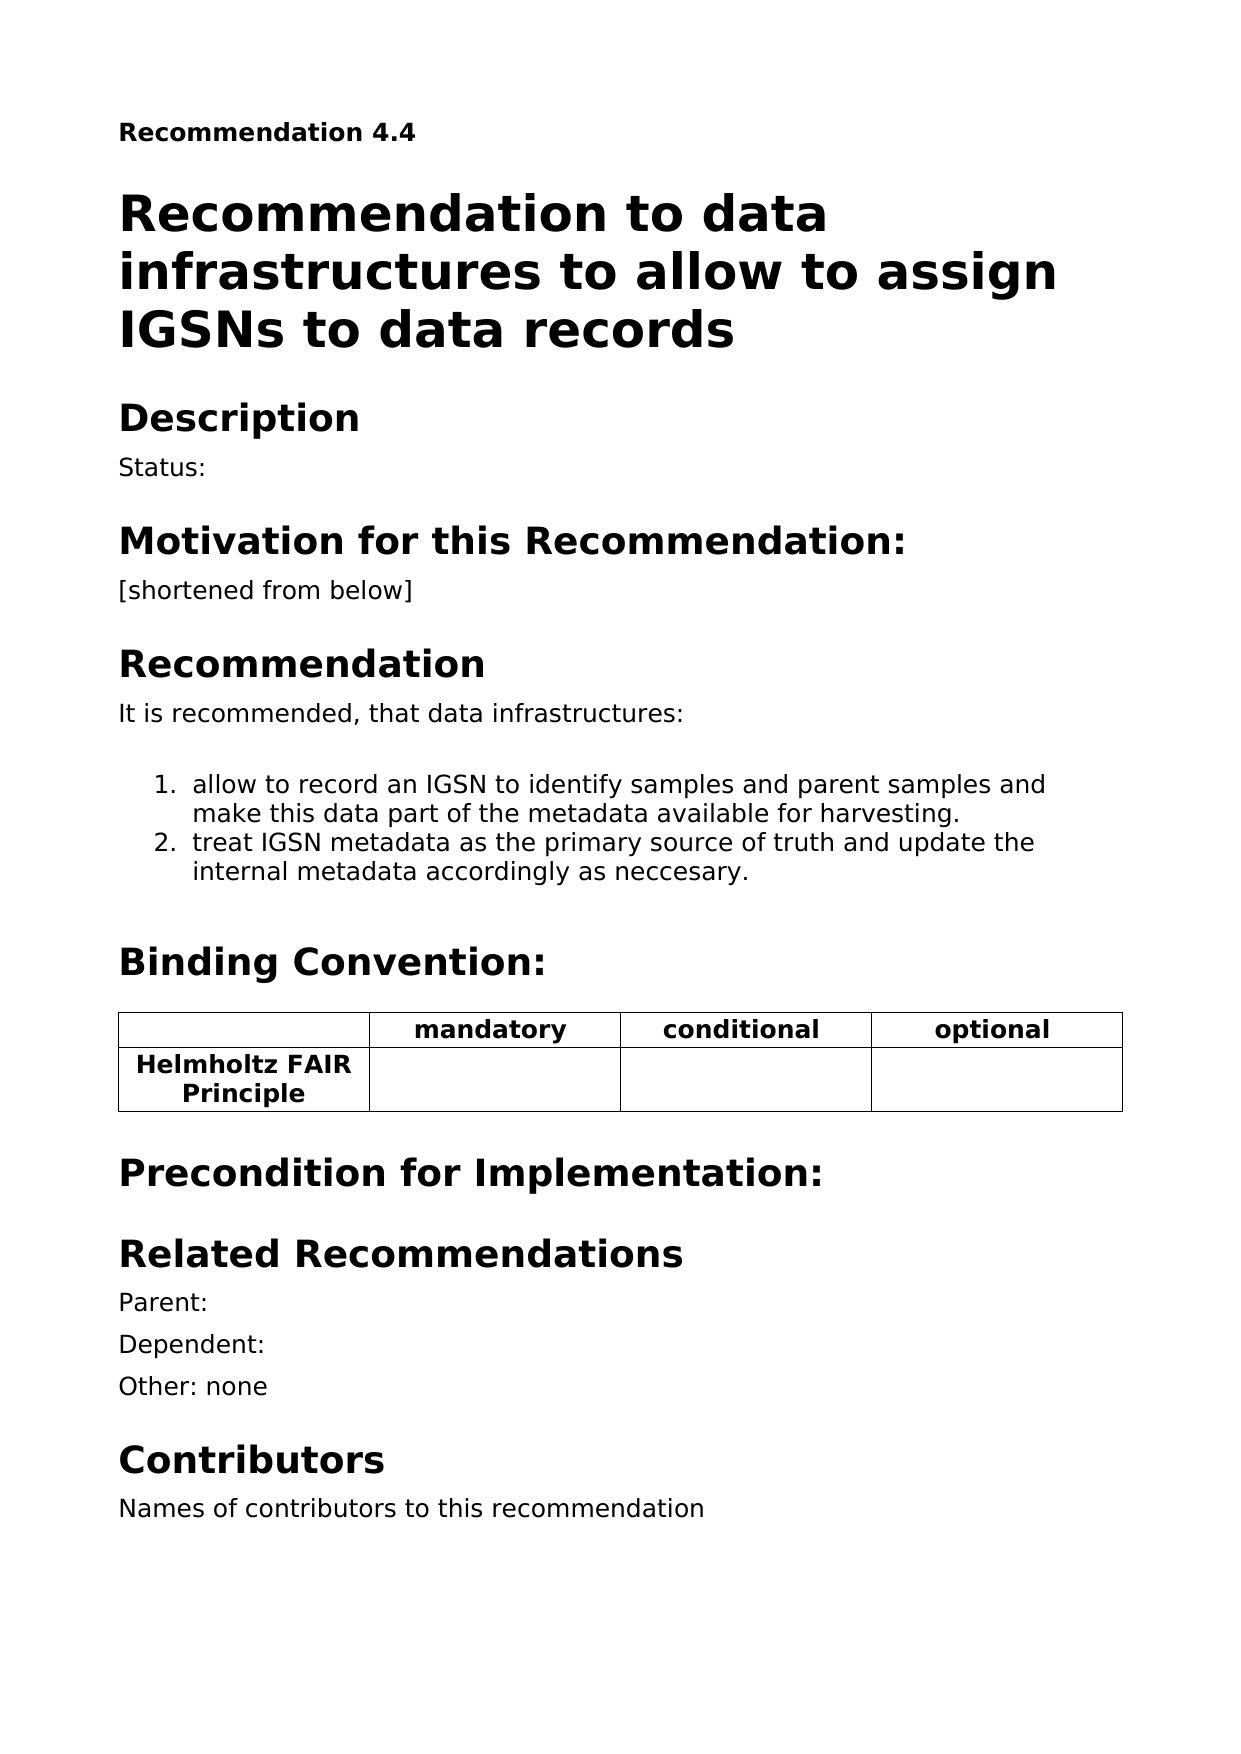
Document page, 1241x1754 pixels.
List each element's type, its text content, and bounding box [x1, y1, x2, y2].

table_cell Helmholtz FAIR Principle [119, 1048, 369, 1111]
subtitle Description [118, 397, 1122, 441]
text It is recommended, that data infrastructures: [118, 699, 1122, 728]
subtitle Recommendation to data infrastructures to allow to assign IGSNs to data records [118, 185, 1122, 359]
subtitle Motivation for this Recommendation: [118, 520, 1122, 563]
text Other: none [118, 1372, 1122, 1401]
list treat IGSN metadata as the primary source of truth and update the internal metadata accordingly as neccesary. [177, 828, 1122, 887]
subtitle Binding Convention: [118, 941, 1122, 985]
text [shortened from below] [118, 576, 1122, 605]
table_header optional [872, 1013, 1122, 1047]
subtitle Recommendation [118, 643, 1122, 686]
text Recommendation 4.4 [118, 118, 1122, 147]
table_cell [621, 1048, 871, 1111]
list allow to record an IGSN to identify samples and parent samples and make this data part of the metadata available for harvesting. [177, 770, 1122, 828]
text Dependent: [118, 1330, 1122, 1359]
text Names of contributors to this recommendation [118, 1495, 1122, 1524]
table_cell [370, 1048, 620, 1111]
table_header conditional [621, 1013, 871, 1047]
table_header [119, 1013, 369, 1047]
table_cell [872, 1048, 1122, 1111]
table_header mandatory [370, 1013, 620, 1047]
subtitle Contributors [118, 1438, 1122, 1482]
text Parent: [118, 1288, 1122, 1318]
subtitle Related Recommendations [118, 1232, 1122, 1276]
subtitle Precondition for Implementation: [118, 1151, 1122, 1195]
text Status: [118, 453, 1122, 482]
